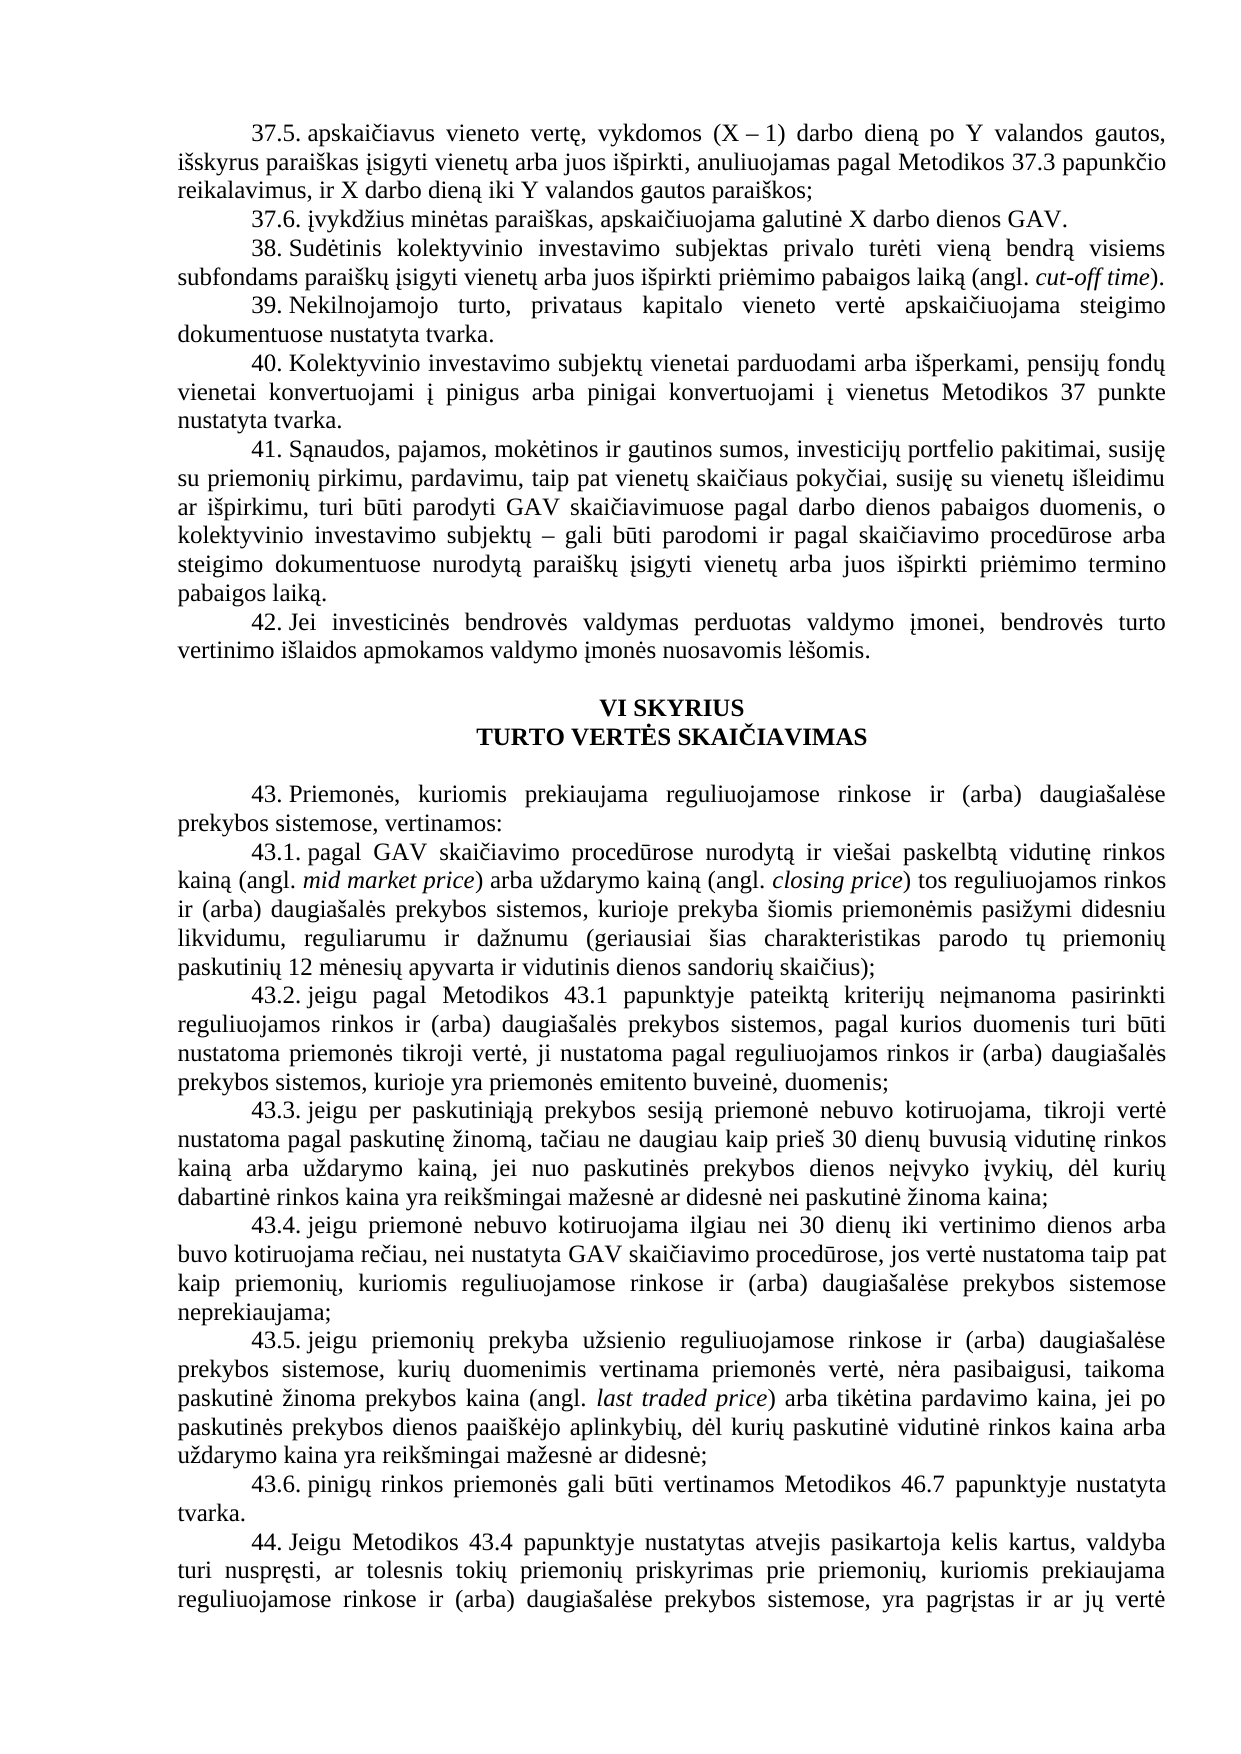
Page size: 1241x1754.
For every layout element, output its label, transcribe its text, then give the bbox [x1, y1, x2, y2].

text 40. Kolektyvinio investavimo subjektų vienetai parduodami arba išperkami, pensijų fondų vienetai konvertuojami į pinigus arba pinigai konvertuojami į vienetus Metodikos 37 punkte nustatyta tvarka. [177, 348, 1166, 434]
text 43. Priemonės, kuriomis prekiaujama reguliuojamose rinkose ir (arba) daugiašalėse prekybos sistemose, vertinamos: [177, 779, 1166, 837]
text VI SKYRIUS [177, 693, 1166, 722]
text 37.5. apskaičiavus vieneto vertę, vykdomos (X – 1) darbo dieną po Y valandos gautos, išskyrus paraiškas įsigyti vienetų arba juos išpirkti, anuliuojamas pagal Metodikos 37.3 papunkčio reikalavimus, ir X darbo dieną iki Y valandos gautos paraiškos; [177, 118, 1166, 204]
text 44. Jeigu Metodikos 43.4 papunktyje nustatytas atvejis pasikartoja kelis kartus, valdyba turi nuspręsti, ar tolesnis tokių priemonių priskyrimas prie priemonių, kuriomis prekiaujama reguliuojamose rinkose ir (arba) daugiašalėse prekybos sistemose, yra pagrįstas ir ar jų vertė [177, 1527, 1166, 1613]
text 43.4. jeigu priemonė nebuvo kotiruojama ilgiau nei 30 dienų iki vertinimo dienos arba buvo kotiruojama rečiau, nei nustatyta GAV skaičiavimo procedūrose, jos vertė nustatoma taip pat kaip priemonių, kuriomis reguliuojamose rinkose ir (arba) daugiašalėse prekybos sistemose neprekiaujama; [177, 1211, 1166, 1326]
text 43.6. pinigų rinkos priemonės gali būti vertinamos Metodikos 46.7 papunktyje nustatyta tvarka. [177, 1469, 1166, 1527]
text 42. Jei investicinės bendrovės valdymas perduotas valdymo įmonei, bendrovės turto vertinimo išlaidos apmokamos valdymo įmonės nuosavomis lėšomis. [177, 607, 1166, 664]
text 43.3. jeigu per paskutiniąją prekybos sesiją priemonė nebuvo kotiruojama, tikroji vertė nustatoma pagal paskutinę žinomą, tačiau ne daugiau kaip prieš 30 dienų buvusią vidutinę rinkos kainą arba uždarymo kainą, jei nuo paskutinės prekybos dienos neįvyko įvykių, dėl kurių dabartinė rinkos kaina yra reikšmingai mažesnė ar didesnė nei paskutinė žinoma kaina; [177, 1096, 1166, 1211]
text 43.5. jeigu priemonių prekyba užsienio reguliuojamose rinkose ir (arba) daugiašalėse prekybos sistemose, kurių duomenimis vertinama priemonės vertė, nėra pasibaigusi, taikoma paskutinė žinoma prekybos kaina (angl. last traded price) arba tikėtina pardavimo kaina, jei po paskutinės prekybos dienos paaiškėjo aplinkybių, dėl kurių paskutinė vidutinė rinkos kaina arba uždarymo kaina yra reikšmingai mažesnė ar didesnė; [177, 1326, 1166, 1469]
text 43.2. jeigu pagal Metodikos 43.1 papunktyje pateiktą kriterijų neįmanoma pasirinkti reguliuojamos rinkos ir (arba) daugiašalės prekybos sistemos, pagal kurios duomenis turi būti nustatoma priemonės tikroji vertė, ji nustatoma pagal reguliuojamos rinkos ir (arba) daugiašalės prekybos sistemos, kurioje yra priemonės emitento buveinė, duomenis; [177, 981, 1166, 1096]
text TURTO VERTĖS SKAIČIAVIMAS [177, 722, 1166, 751]
text 37.6. įvykdžius minėtas paraiškas, apskaičiuojama galutinė X darbo dienos GAV. [177, 204, 1166, 233]
text 39. Nekilnojamojo turto, privataus kapitalo vieneto vertė apskaičiuojama steigimo dokumentuose nustatyta tvarka. [177, 291, 1166, 348]
text 43.1. pagal GAV skaičiavimo procedūrose nurodytą ir viešai paskelbtą vidutinę rinkos kainą (angl. mid market price) arba uždarymo kainą (angl. closing price) tos reguliuojamos rinkos ir (arba) daugiašalės prekybos sistemos, kurioje prekyba šiomis priemonėmis pasižymi didesniu likvidumu, reguliarumu ir dažnumu (geriausiai šias charakteristikas parodo tų priemonių paskutinių 12 mėnesių apyvarta ir vidutinis dienos sandorių skaičius); [177, 837, 1166, 981]
text 38. Sudėtinis kolektyvinio investavimo subjektas privalo turėti vieną bendrą visiems subfondams paraiškų įsigyti vienetų arba juos išpirkti priėmimo pabaigos laiką (angl. cut-off time). [177, 233, 1166, 291]
text 41. Sąnaudos, pajamos, mokėtinos ir gautinos sumos, investicijų portfelio pakitimai, susiję su priemonių pirkimu, pardavimu, taip pat vienetų skaičiaus pokyčiai, susiję su vienetų išleidimu ar išpirkimu, turi būti parodyti GAV skaičiavimuose pagal darbo dienos pabaigos duomenis, o kolektyvinio investavimo subjektų – gali būti parodomi ir pagal skaičiavimo procedūrose arba steigimo dokumentuose nurodytą paraiškų įsigyti vienetų arba juos išpirkti priėmimo termino pabaigos laiką. [177, 434, 1166, 607]
